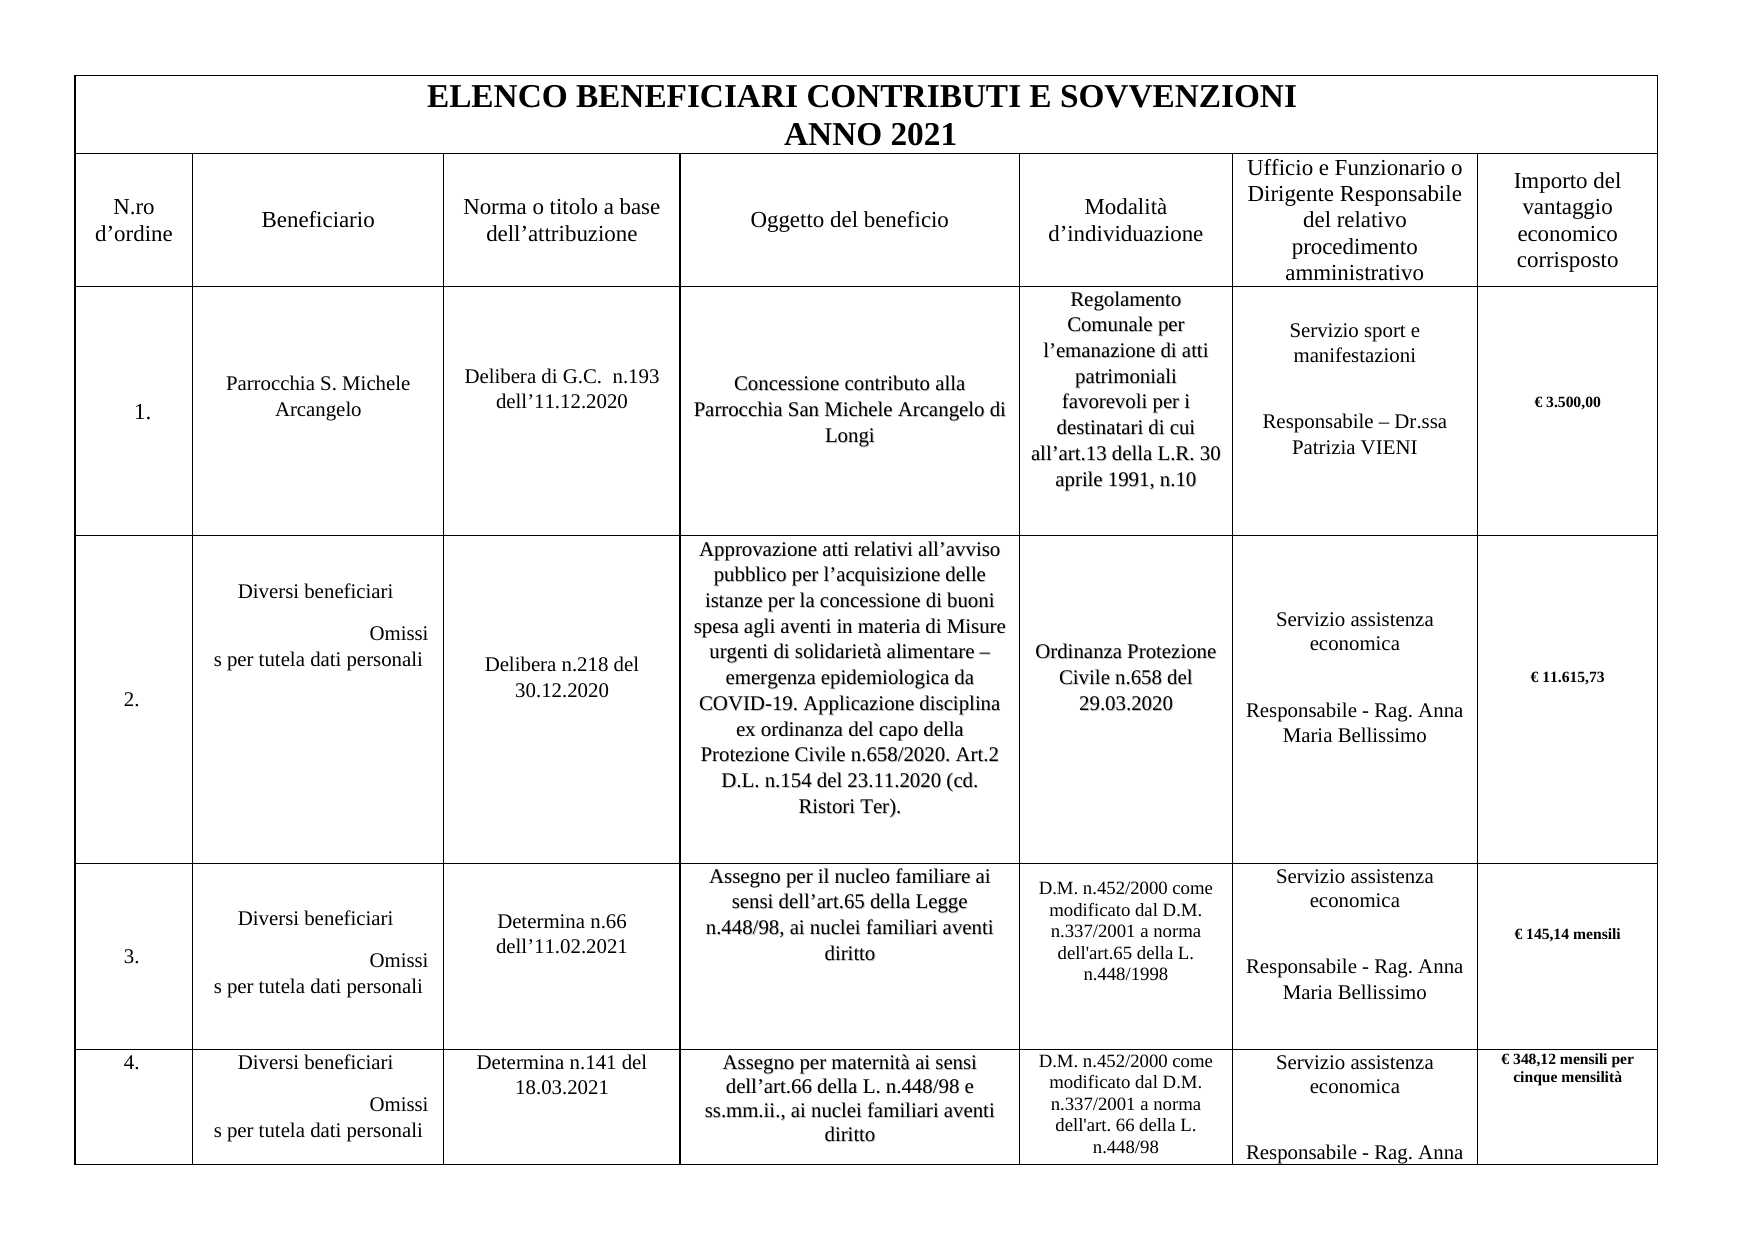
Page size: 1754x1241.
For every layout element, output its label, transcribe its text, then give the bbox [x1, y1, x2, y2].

table_cell Approvazione atti relativi all’avviso pubblico per l’acquisizione delle istanze per la concessione di buoni spesa agli aventi in materia di Misure urgenti di solidarietà alimentare – emergenza epidemiologica da COVID-19. Applicazione disciplina ex ordinanza del capo della Protezione Civile n.658/2020. Art.2 D.L. n.154 del 23.11.2020 (cd. Ristori Ter). [681, 536, 1019, 862]
table_cell Norma o titolo a base dell’attribuzione [444, 154, 679, 286]
table_cell Oggetto del beneficio [681, 154, 1019, 286]
table_cell Servizio assistenza economica Responsabile - Rag. Anna Maria Bellissimo [1233, 536, 1477, 862]
table_cell Assegno per il nucleo familiare ai sensi dell’art.65 della Legge n.448/98, ai nuclei familiari aventi diritto [681, 864, 1019, 1048]
table_cell Parrocchia S. Michele Arcangelo [193, 287, 443, 535]
table_cell € 11.615,73 [1478, 536, 1657, 862]
table_cell Beneficiario [193, 154, 443, 286]
table_cell D.M. n.452/2000 come modificato dal D.M. n.337/2001 a norma dell'art.65 della L. n.448/1998 [1020, 864, 1232, 1048]
table_cell € 348,12 mensili per cinque mensilità [1478, 1050, 1657, 1164]
table_cell [76, 536, 192, 862]
table_cell Servizio assistenza economica Responsabile - Rag. Anna Maria Bellissimo [1233, 864, 1477, 1048]
table_cell [76, 864, 192, 1048]
table_cell € 145,14 mensili [1478, 864, 1657, 1048]
table_cell N.ro d’ordine [76, 154, 192, 286]
table_cell Diversi beneficiari Omissis per tutela dati personali [193, 536, 443, 862]
table_cell [76, 1050, 192, 1164]
table_cell Delibera di G.C. n.193 dell’11.12.2020 [444, 287, 679, 535]
table_cell Diversi beneficiari Omissis per tutela dati personali [193, 1050, 443, 1164]
table_cell Servizio assistenza economica Responsabile - Rag. Anna [1233, 1050, 1477, 1164]
table_cell Modalità d’individuazione [1020, 154, 1232, 286]
table_cell Determina n.141 del 18.03.2021 [444, 1050, 679, 1164]
table_cell Importo del vantaggio economico corrisposto [1478, 154, 1657, 286]
table_cell Concessione contributo alla Parrocchia San Michele Arcangelo di Longi [681, 287, 1019, 535]
table_cell Delibera n.218 del 30.12.2020 [444, 536, 679, 862]
table_cell Regolamento Comunale per l’emanazione di atti patrimoniali favorevoli per i destinatari di cui all’art.13 della L.R. 30 aprile 1991, n.10 [1020, 287, 1232, 535]
table_cell D.M. n.452/2000 come modificato dal D.M. n.337/2001 a norma dell'art. 66 della L. n.448/98 [1020, 1050, 1232, 1164]
table_cell Determina n.66 dell’11.02.2021 [444, 864, 679, 1048]
table_cell Assegno per maternità ai sensi dell’art.66 della L. n.448/98 e ss.mm.ii., ai nuclei familiari aventi diritto [681, 1050, 1019, 1164]
table_cell Ordinanza Protezione Civile n.658 del 29.03.2020 [1020, 536, 1232, 862]
table_cell € 3.500,00 [1478, 287, 1657, 535]
table_cell Diversi beneficiari Omissis per tutela dati personali [193, 864, 443, 1048]
table_cell Ufficio e Funzionario o Dirigente Responsabile del relativo procedimento amministrativo [1233, 154, 1477, 286]
table_cell [76, 287, 192, 535]
table_header ELENCO BENEFICIARI CONTRIBUTI E SOVVENZIONI ANNO 2021 [76, 76, 1657, 153]
table_cell Servizio sport e manifestazioni Responsabile – Dr.ssa Patrizia VIENI [1233, 287, 1477, 535]
